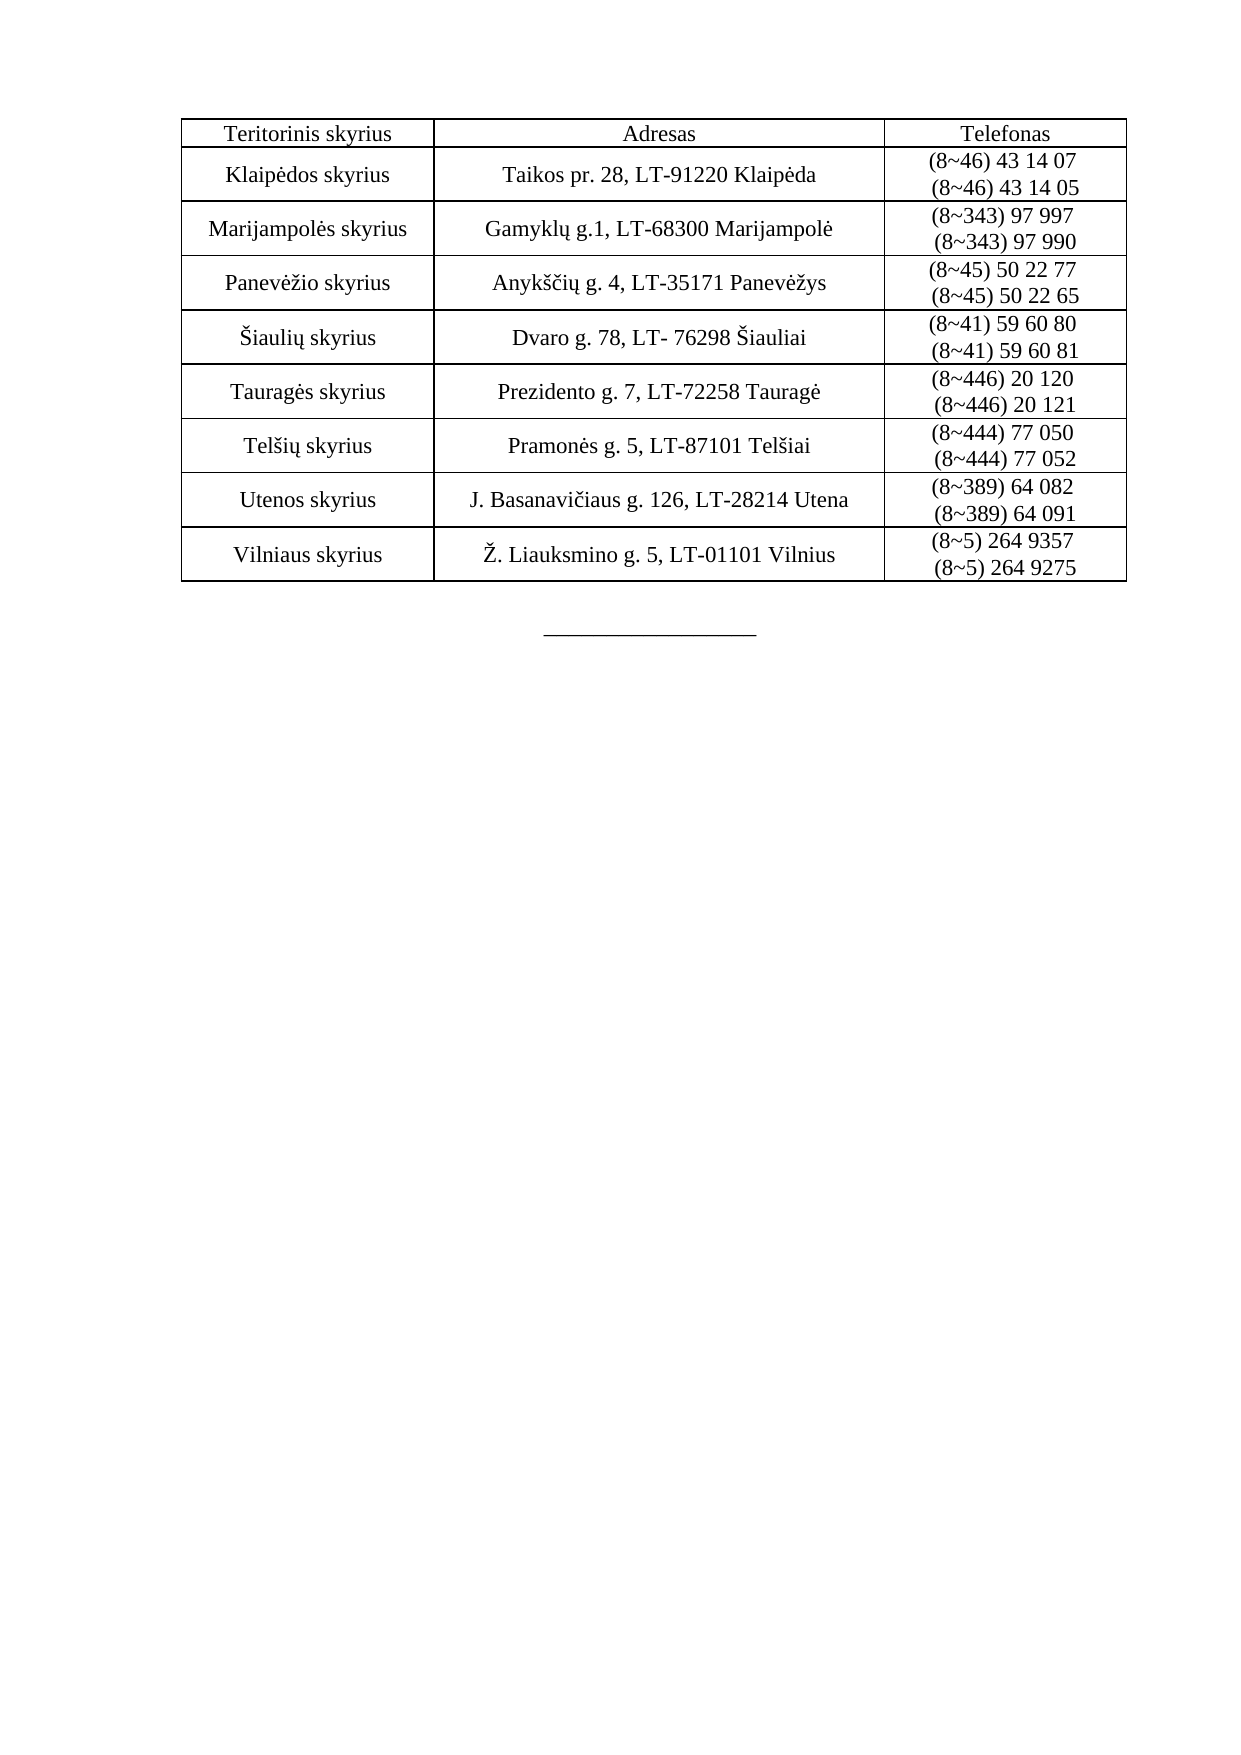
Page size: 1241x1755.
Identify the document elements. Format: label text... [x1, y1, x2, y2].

table_cell Telšių skyrius [182, 419, 433, 472]
table_cell Vilniaus skyrius [182, 528, 433, 580]
table_cell Šiaulių skyrius [182, 311, 433, 363]
table_cell Panevėžio skyrius [182, 256, 433, 309]
table_cell Anykščių g. 4, LT-35171 Panevėžys [435, 256, 884, 309]
table_cell Utenos skyrius [182, 473, 433, 526]
table_cell Taikos pr. 28, LT-91220 Klaipėda [435, 148, 884, 200]
table_cell Gamyklų g.1, LT-68300 Marijampolė [435, 202, 884, 254]
table_cell Ž. Liauksmino g. 5, LT-01101 Vilnius [435, 528, 884, 580]
table_cell Klaipėdos skyrius [182, 148, 433, 200]
table_cell Tauragės skyrius [182, 365, 433, 417]
table_cell Marijampolės skyrius [182, 202, 433, 254]
table_cell Pramonės g. 5, LT-87101 Telšiai [435, 419, 884, 472]
table_cell Prezidento g. 7, LT-72258 Tauragė [435, 365, 884, 417]
text _________________ [177, 611, 1122, 639]
table_cell J. Basanavičiaus g. 126, LT-28214 Utena [435, 473, 884, 526]
table_cell Dvaro g. 78, LT- 76298 Šiauliai [435, 311, 884, 363]
